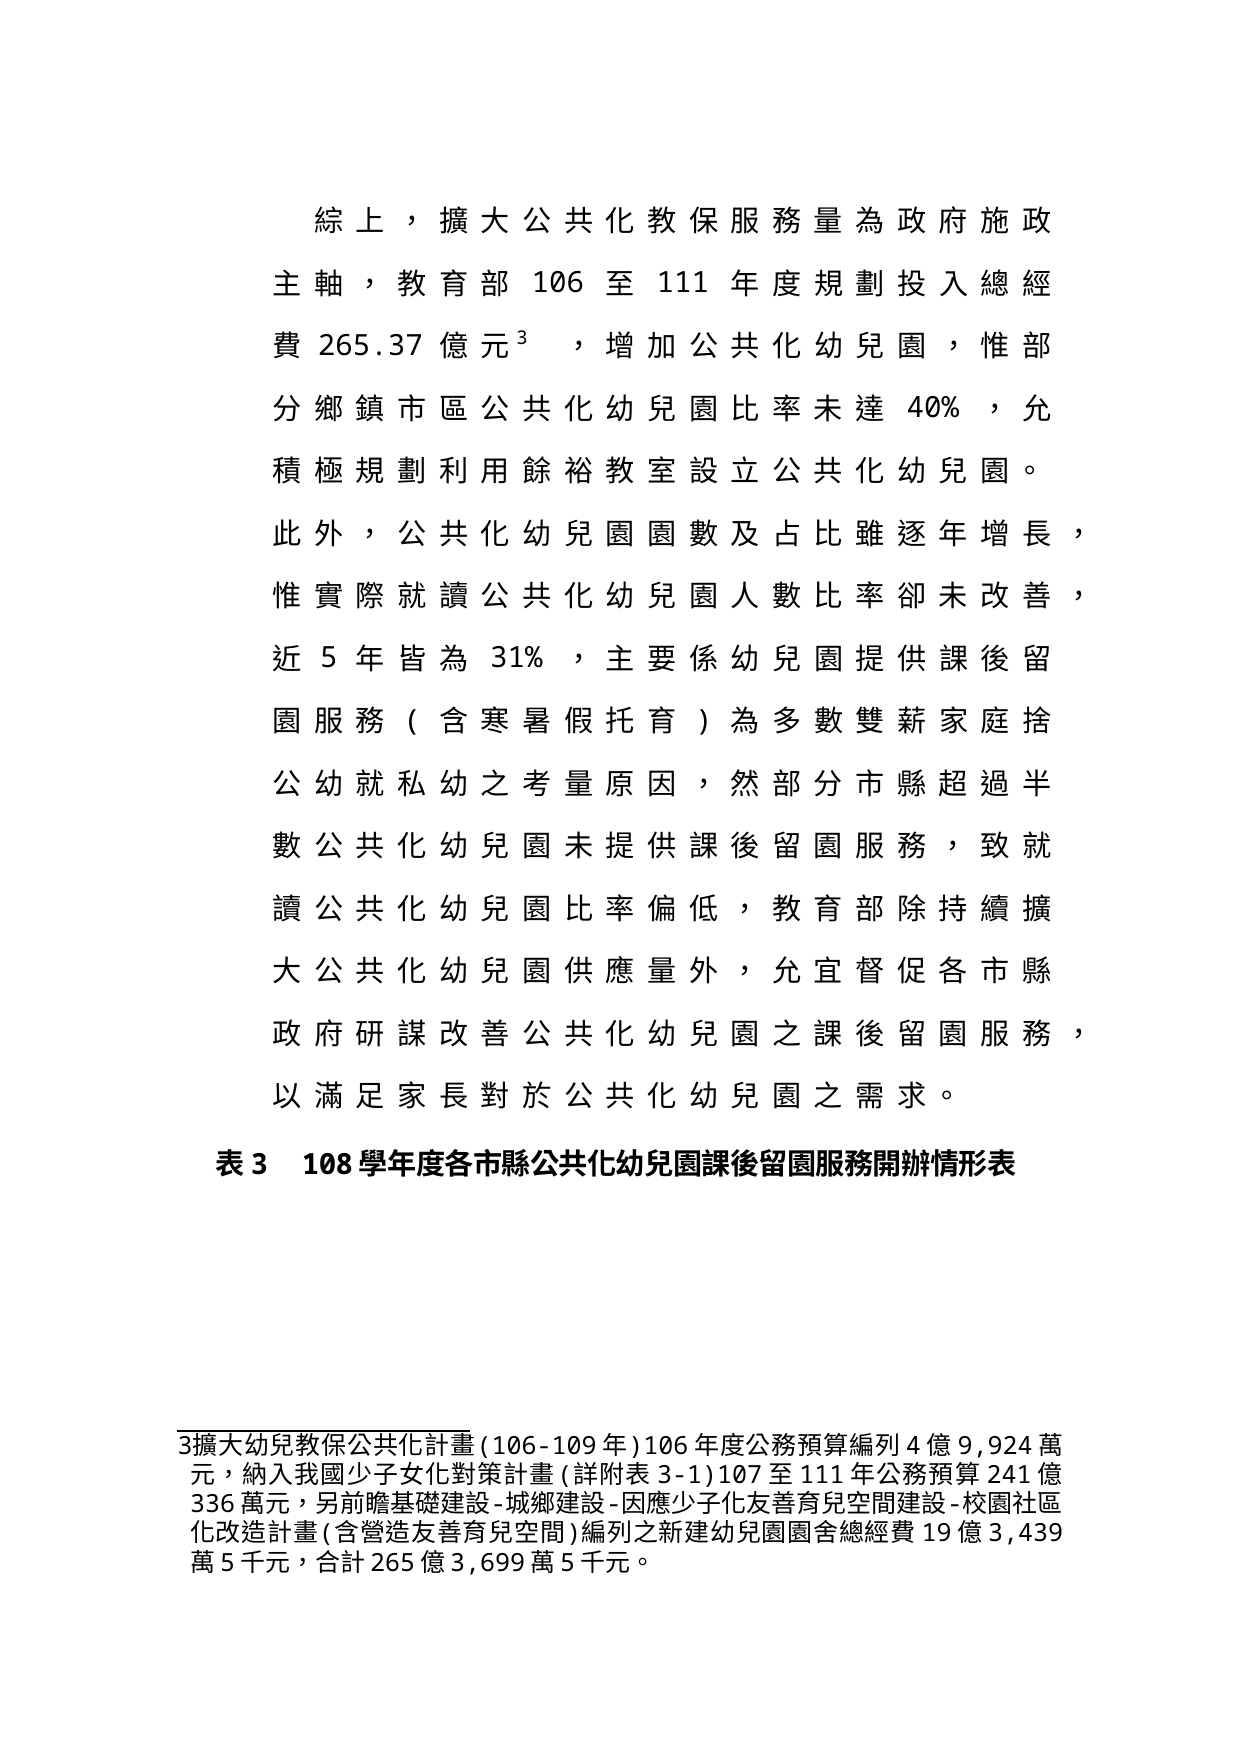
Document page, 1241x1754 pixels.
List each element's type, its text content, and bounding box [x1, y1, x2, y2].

text 綜上，擴大公共化教保服務量為政府施政主軸，教育部106至111年度規劃投入總經費265.37億元，增加公共化幼兒園，惟部分鄉鎮市區公共化幼兒園比率未達40%，允積極規劃利用餘裕教室設立公共化幼兒園。此外，公共化幼兒園園數及占比雖逐年增長，惟實際就讀公共化幼兒園人數比率卻未改善，近5年皆為31%，主要係幼兒園提供課後留園服務(含寒暑假托育)為多數雙薪家庭捨公幼就私幼之考量原因，然部分市縣超過半數公共化幼兒園未提供課後留園服務，致就讀公共化幼兒園比率偏低，教育部除持續擴大公共化幼兒園供應量外，允宜督促各市縣政府研謀改善公共化幼兒園之課後留園服務，以滿足家長對於公共化幼兒園之需求。 [242, 177, 1058, 1115]
text 擴大幼兒教保公共化計畫(106-109年)106年度公務預算編列4億9,924萬元，納入我國少子女化對策計畫(詳附表3-1)107至111年公務預算241億336萬元，另前瞻基礎建設-城鄉建設-因應少子化友善育兒空間建設-校園社區化改造計畫(含營造友善育兒空間)編列之新建幼兒園園舍總經費19億3,439萬5千元，合計265億3,699萬5千元。 [177, 1431, 1063, 1577]
text 表3 108學年度各市縣公共化幼兒園課後留園服務開辦情形表 [196, 1141, 1058, 1183]
